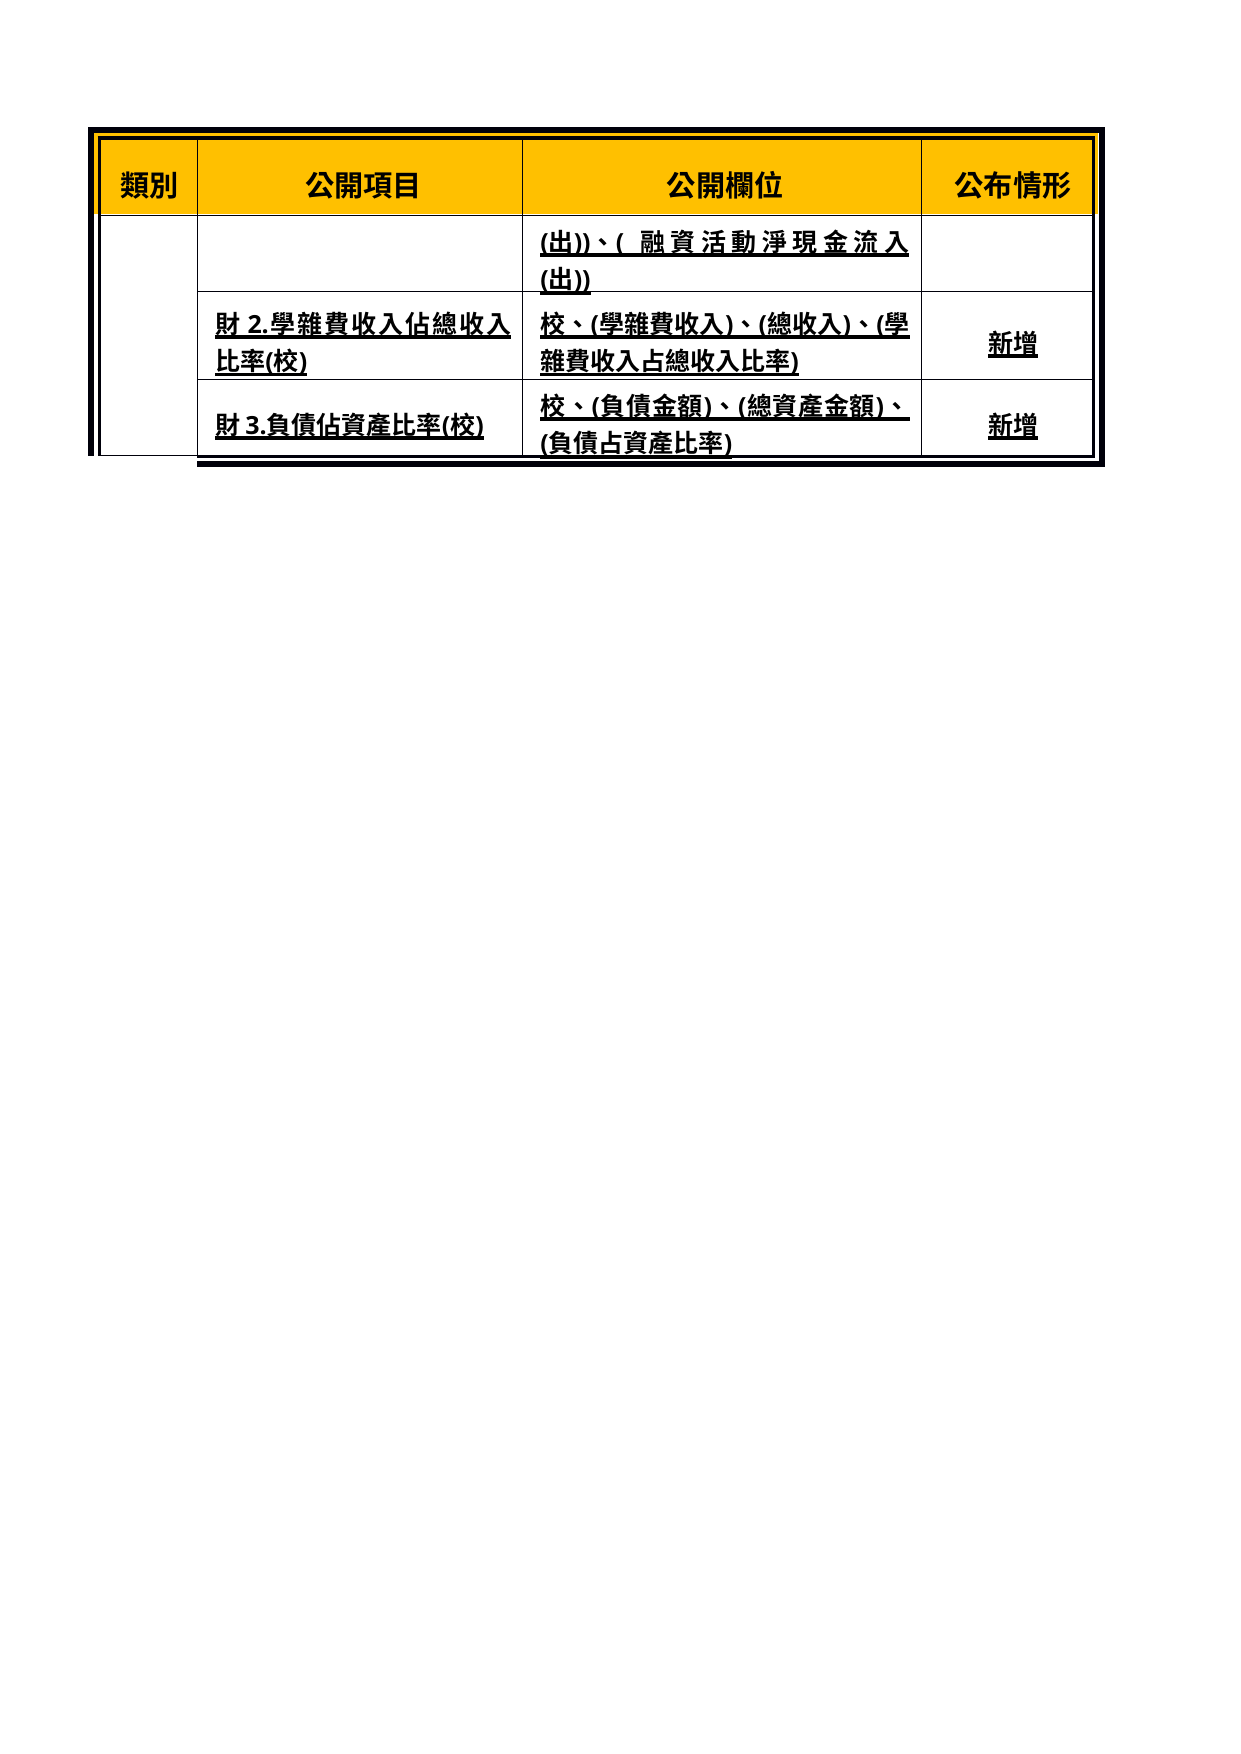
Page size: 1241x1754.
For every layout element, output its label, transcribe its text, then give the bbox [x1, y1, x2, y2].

table_cell 新增 [922, 292, 1092, 378]
table_header 公開項目 [198, 140, 522, 214]
table_cell [922, 216, 1092, 291]
table_cell 校、(負債金額)、(總資產金額)、(負債占資產比率) [523, 380, 921, 454]
table_cell 校、(學雜費收入)、(總收入)、(學雜費收入占總收入比率) [523, 292, 921, 378]
table_cell [94, 215, 98, 454]
table_header 類別 [94, 133, 198, 214]
table_cell 財2.學雜費收入佔總收入比率(校) [198, 292, 522, 378]
table_cell [101, 216, 197, 454]
table_cell [198, 216, 522, 291]
table_header 公開欄位 [523, 140, 921, 214]
table_cell 財3.負債佔資產比率(校) [198, 380, 522, 454]
table_cell 新增 [922, 380, 1092, 454]
table_cell (出))、( 融資活動淨現金流入(出)) [523, 216, 921, 291]
table_header 公布情形 [921, 133, 1098, 214]
